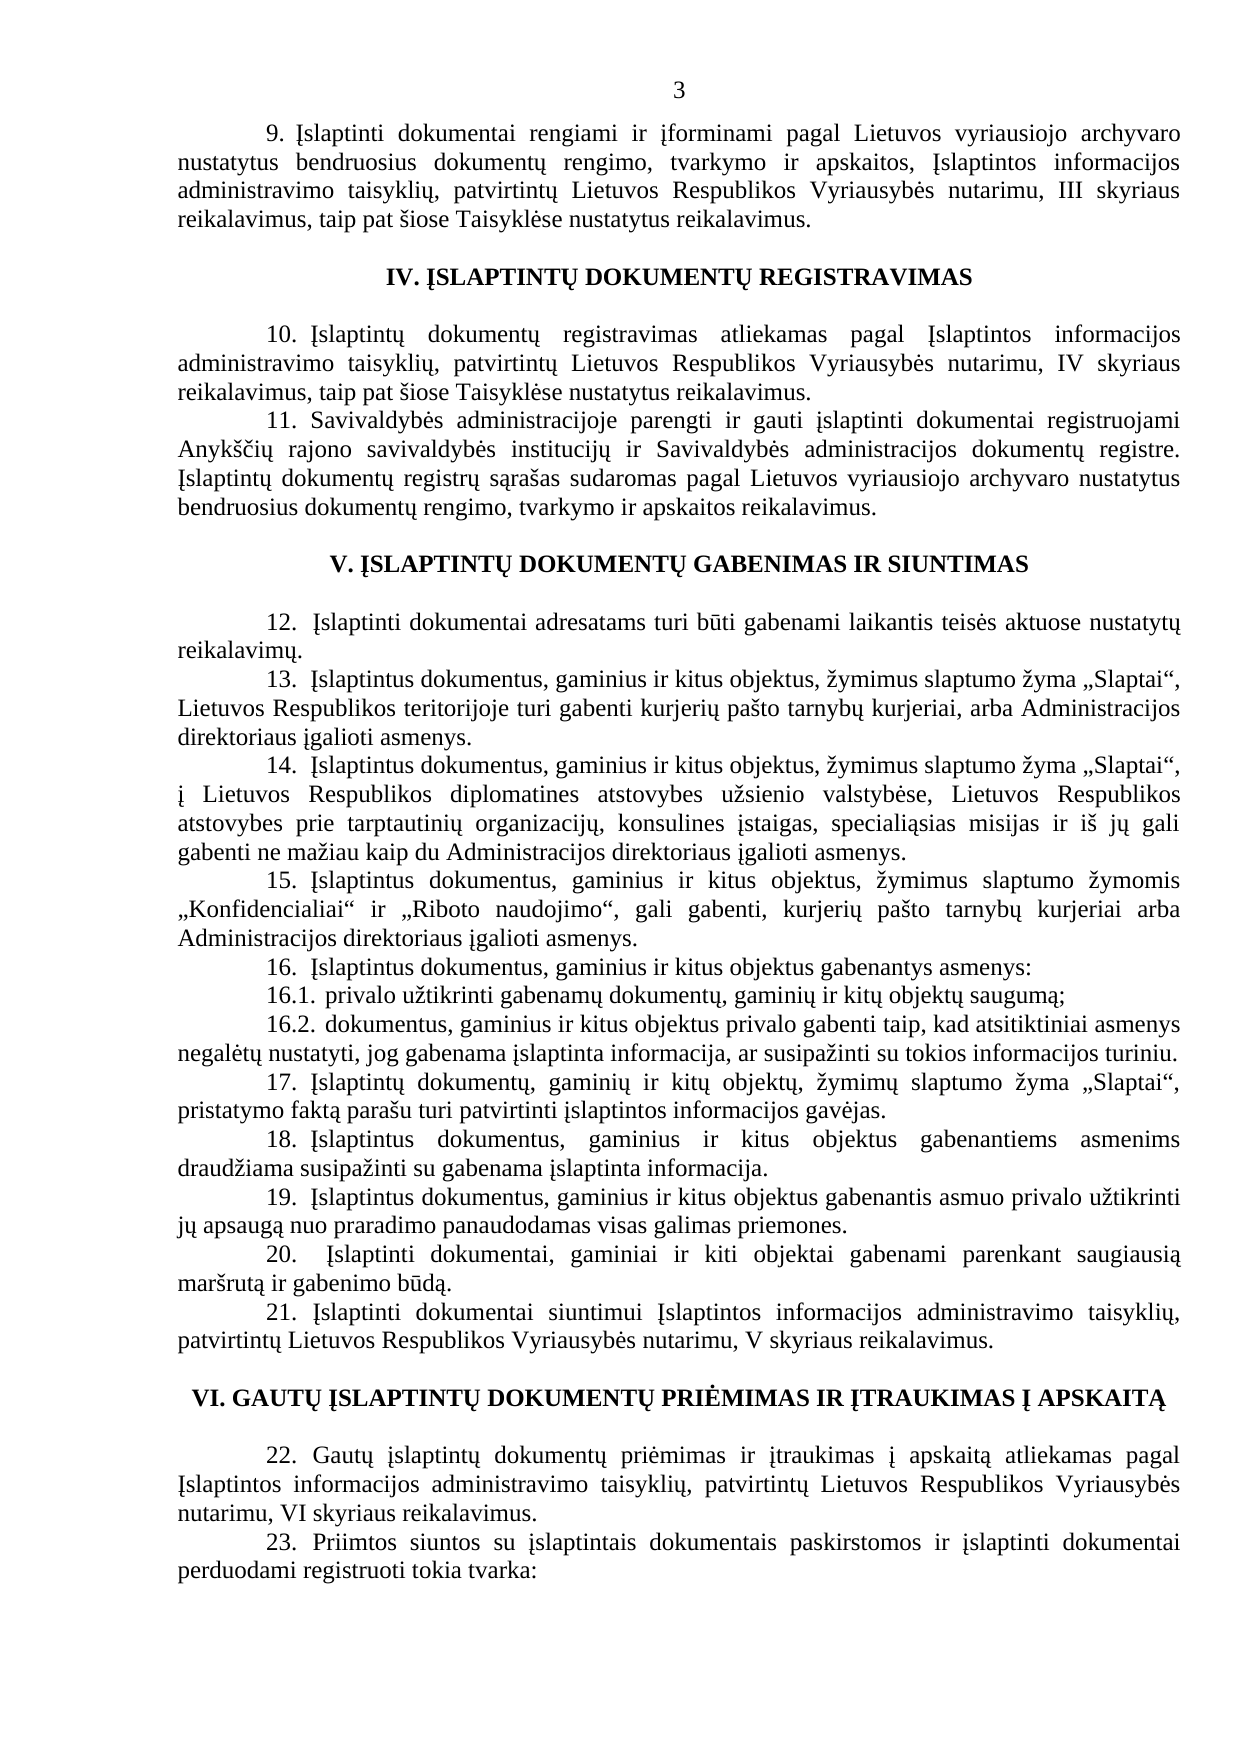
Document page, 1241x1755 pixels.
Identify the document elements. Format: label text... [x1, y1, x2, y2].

text 17. Įslaptintų dokumentų, gaminių ir kitų objektų, žymimų slaptumo žyma „Slaptai“, pristatymo faktą parašu turi patvirtinti įslaptintos informacijos gavėjas. [177, 1067, 1181, 1124]
text 16. Įslaptintus dokumentus, gaminius ir kitus objektus gabenantys asmenys: [177, 952, 1181, 981]
text 16.1. privalo užtikrinti gabenamų dokumentų, gaminių ir kitų objektų saugumą; [177, 981, 1181, 1009]
text 20. Įslaptinti dokumentai, gaminiai ir kiti objektai gabenami parenkant saugiausią maršrutą ir gabenimo būdą. [177, 1239, 1181, 1297]
text 10. Įslaptintų dokumentų registravimas atliekamas pagal Įslaptintos informacijos administravimo taisyklių, patvirtintų Lietuvos Respublikos Vyriausybės nutarimu, IV skyriaus reikalavimus, taip pat šiose Taisyklėse nustatytus reikalavimus. [177, 319, 1181, 406]
text 19. Įslaptintus dokumentus, gaminius ir kitus objektus gabenantis asmuo privalo užtikrinti jų apsaugą nuo praradimo panaudodamas visas galimas priemones. [177, 1182, 1181, 1239]
text 13. Įslaptintus dokumentus, gaminius ir kitus objektus, žymimus slaptumo žyma „Slaptai“, Lietuvos Respublikos teritorijoje turi gabenti kurjerių pašto tarnybų kurjeriai, arba Administracijos direktoriaus įgalioti asmenys. [177, 664, 1181, 751]
text 18. Įslaptintus dokumentus, gaminius ir kitus objektus gabenantiems asmenims draudžiama susipažinti su gabenama įslaptinta informacija. [177, 1124, 1181, 1182]
text 9. Įslaptinti dokumentai rengiami ir įforminami pagal Lietuvos vyriausiojo archyvaro nustatytus bendruosius dokumentų rengimo, tvarkymo ir apskaitos, Įslaptintos informacijos administravimo taisyklių, patvirtintų Lietuvos Respublikos Vyriausybės nutarimu, III skyriaus reikalavimus, taip pat šiose Taisyklėse nustatytus reikalavimus. [177, 118, 1181, 233]
text 15. Įslaptintus dokumentus, gaminius ir kitus objektus, žymimus slaptumo žymomis „Konfidencialiai“ ir „Riboto naudojimo“, gali gabenti, kurjerių pašto tarnybų kurjeriai arba Administracijos direktoriaus įgalioti asmenys. [177, 866, 1181, 952]
text 16.2. dokumentus, gaminius ir kitus objektus privalo gabenti taip, kad atsitiktiniai asmenys negalėtų nustatyti, jog gabenama įslaptinta informacija, ar susipažinti su tokios informacijos turiniu. [177, 1009, 1181, 1067]
text 22. Gautų įslaptintų dokumentų priėmimas ir įtraukimas į apskaitą atliekamas pagal Įslaptintos informacijos administravimo taisyklių, patvirtintų Lietuvos Respublikos Vyriausybės nutarimu, VI skyriaus reikalavimus. [177, 1441, 1181, 1527]
text VI. GAUTŲ ĮSLAPTINTŲ DOKUMENTŲ PRIĖMIMAS IR ĮTRAUKIMAS Į APSKAITĄ [177, 1383, 1181, 1412]
text V. ĮSLAPTINTŲ DOKUMENTŲ GABENIMAS IR SIUNTIMAS [177, 549, 1181, 578]
text 12. Įslaptinti dokumentai adresatams turi būti gabenami laikantis teisės aktuose nustatytų reikalavimų. [177, 607, 1181, 664]
text 23. Priimtos siuntos su įslaptintais dokumentais paskirstomos ir įslaptinti dokumentai perduodami registruoti tokia tvarka: [177, 1527, 1181, 1584]
text 14. Įslaptintus dokumentus, gaminius ir kitus objektus, žymimus slaptumo žyma „Slaptai“, į Lietuvos Respublikos diplomatines atstovybes užsienio valstybėse, Lietuvos Respublikos atstovybes prie tarptautinių organizacijų, konsulines įstaigas, specialiąsias misijas ir iš jų gali gabenti ne mažiau kaip du Administracijos direktoriaus įgalioti asmenys. [177, 751, 1181, 866]
text 11. Savivaldybės administracijoje parengti ir gauti įslaptinti dokumentai registruojami Anykščių rajono savivaldybės institucijų ir Savivaldybės administracijos dokumentų registre. Įslaptintų dokumentų registrų sąrašas sudaromas pagal Lietuvos vyriausiojo archyvaro nustatytus bendruosius dokumentų rengimo, tvarkymo ir apskaitos reikalavimus. [177, 406, 1181, 521]
text 21. Įslaptinti dokumentai siuntimui Įslaptintos informacijos administravimo taisyklių, patvirtintų Lietuvos Respublikos Vyriausybės nutarimu, V skyriaus reikalavimus. [177, 1297, 1181, 1354]
text IV. ĮSLAPTINTŲ DOKUMENTŲ REGISTRAVIMAS [177, 262, 1181, 291]
